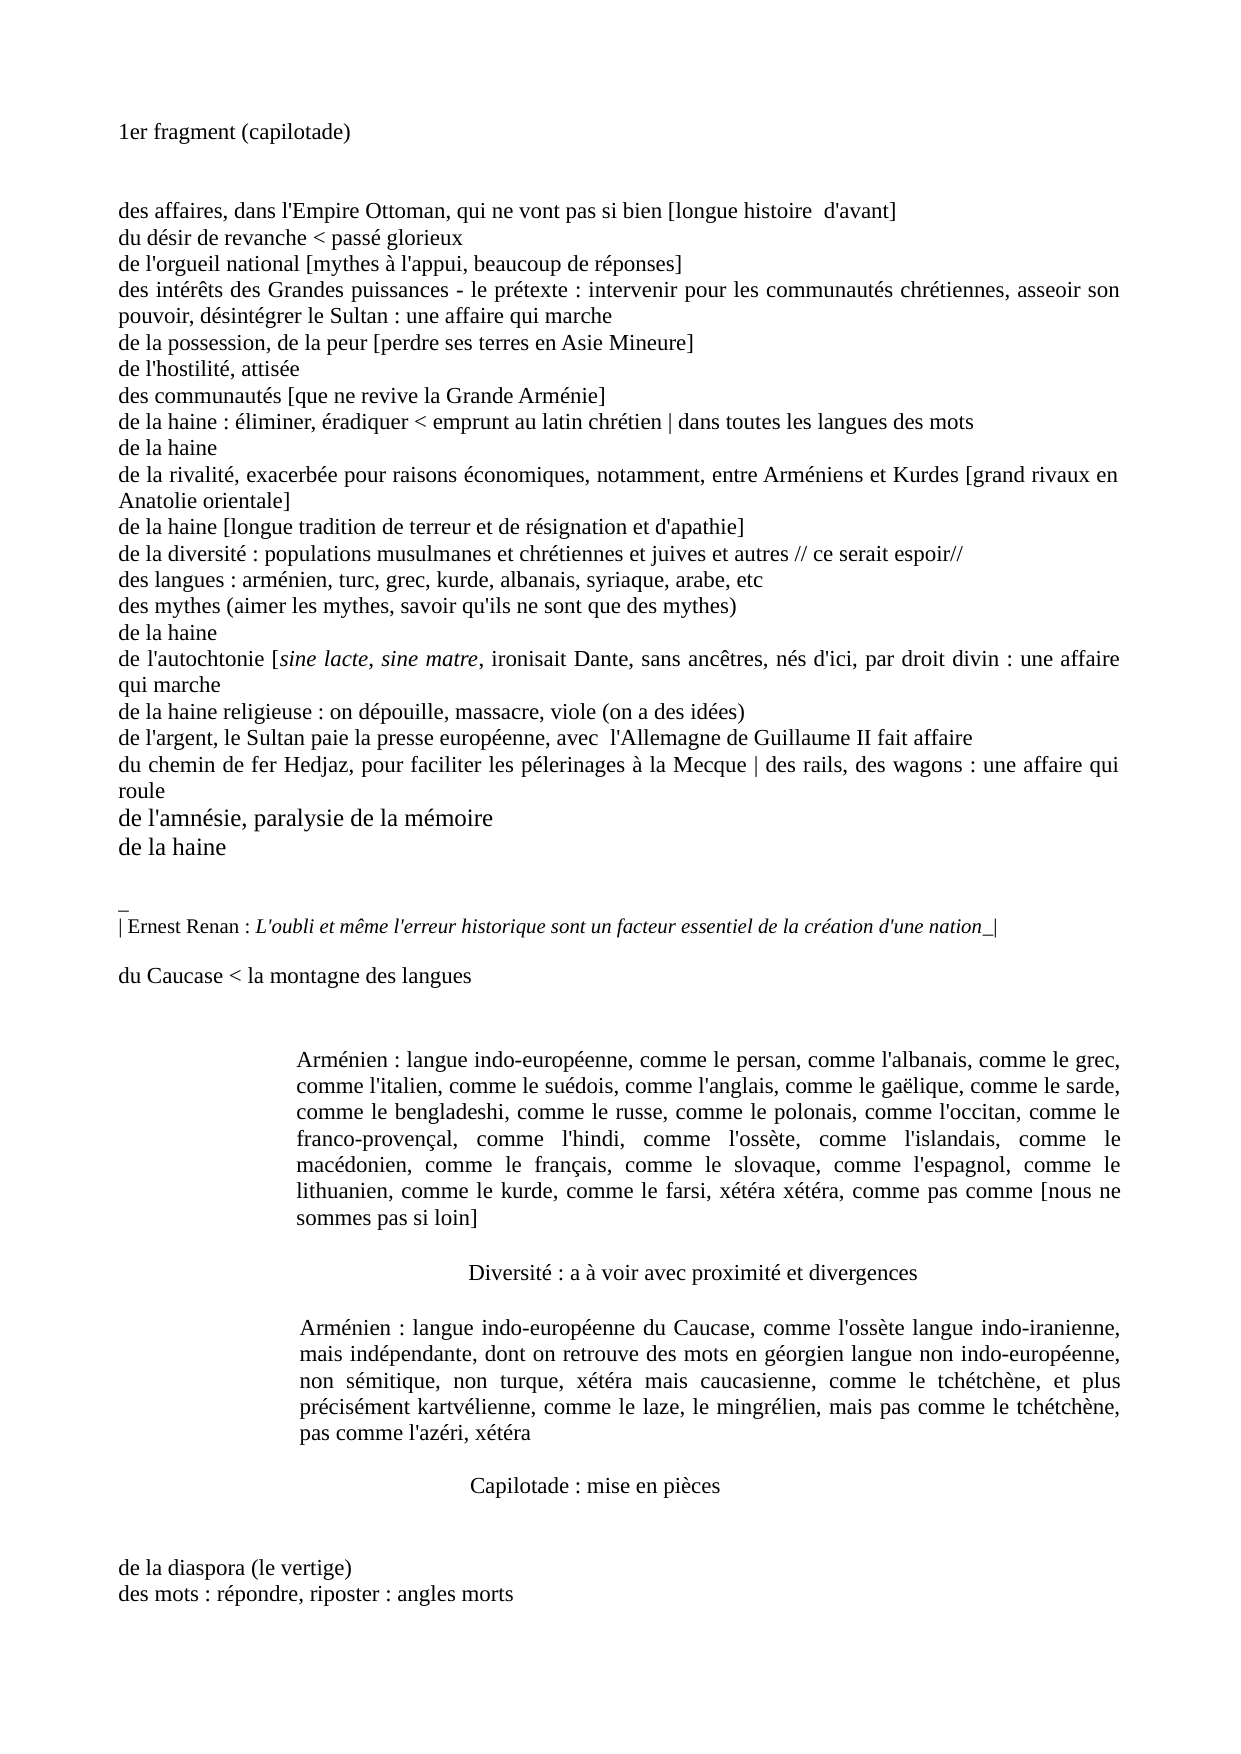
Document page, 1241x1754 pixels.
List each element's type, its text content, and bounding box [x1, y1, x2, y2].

text de la haine [118, 832, 913, 861]
text des affaires, dans l'Empire Ottoman, qui ne vont pas si bien [longue histoire d'avant] [118, 197, 1121, 223]
text de l'argent, le Sultan paie la presse européenne, avec l'Allemagne de Guillaume II fait affaire [118, 724, 1178, 751]
text de la diversité : populations musulmanes et chrétiennes et juives et autres // ce serait espoir// [118, 540, 1122, 566]
text du chemin de fer Hedjaz, pour faciliter les pélerinages à la Mecque | des rails, des wagons : une affaire qui roule [118, 751, 1121, 803]
text | Ernest Renan : L'oubli et même l'erreur historique sont un facteur essentiel de la création d'une nation_| [118, 914, 1121, 938]
text 1er fragment (capilotade) [118, 118, 1121, 144]
text du désir de revanche < passé glorieux [118, 223, 913, 250]
text des mots : répondre, riposter : angles morts [118, 1580, 1122, 1606]
text Arménien : langue indo-européenne du Caucase, comme l'ossète langue indo-iranienne, mais indépendante, dont on retrouve des mots en géorgien langue non indo-européenne, non sémitique, non turque, xétéra mais caucasienne, comme le tchétchène, et plus précisément kartvélienne, comme le laze, le mingrélien, mais pas comme le tchétchène, pas comme l'azéri, xétéra [299, 1314, 1122, 1446]
text de l'autochtonie [sine lacte, sine matre, ironisait Dante, sans ancêtres, nés d'ici, par droit divin : une affaire qui marche [118, 645, 1122, 698]
text _ [118, 889, 913, 914]
text de la diaspora (le vertige) [118, 1553, 1122, 1580]
text de la rivalité, exacerbée pour raisons économiques, notamment, entre Arméniens et Kurdes [grand rivaux en Anatolie orientale] [118, 461, 1121, 513]
text Diversité : a à voir avec proximité et divergences [468, 1259, 1122, 1285]
text de la haine [118, 434, 1240, 461]
text de la haine [118, 619, 1122, 645]
text de la possession, de la peur [perdre ses terres en Asie Mineure] [118, 329, 1122, 355]
text de la haine [longue tradition de terreur et de résignation et d'apathie] [118, 513, 913, 540]
text des langues : arménien, turc, grec, kurde, albanais, syriaque, arabe, etc [118, 566, 1122, 592]
text des communautés [que ne revive la Grande Arménie] [118, 382, 1122, 408]
text du Caucase < la montagne des langues [118, 962, 913, 988]
text Arménien : langue indo-européenne, comme le persan, comme l'albanais, comme le grec, comme l'italien, comme le suédois, comme l'anglais, comme le gaëlique, comme le sarde, comme le bengladeshi, comme le russe, comme le polonais, comme l'occitan, comme le franco-provençal, comme l'hindi, comme l'ossète, comme l'islandais, comme le macédonien, comme le français, comme le slovaque, comme l'espagnol, comme le lithuanien, comme le kurde, comme le farsi, xétéra xétéra, comme pas comme [nous ne sommes pas si loin] [296, 1046, 1122, 1230]
text de l'hostilité, attisée [118, 355, 1122, 382]
text Capilotade : mise en pièces [470, 1472, 1122, 1498]
text des intérêts des Grandes puissances - le prétexte : intervenir pour les communautés chrétiennes, asseoir son pouvoir, désintégrer le Sultan : une affaire qui marche [118, 276, 1122, 329]
text des mythes (aimer les mythes, savoir qu'ils ne sont que des mythes) [118, 592, 1122, 619]
text de l'orgueil national [mythes à l'appui, beaucoup de réponses] [118, 250, 913, 276]
text de l'amnésie, paralysie de la mémoire [118, 803, 913, 832]
text de la haine : éliminer, éradiquer < emprunt au latin chrétien | dans toutes les langues des mots [118, 408, 1240, 434]
text de la haine religieuse : on dépouille, massacre, viole (on a des idées) [118, 698, 913, 724]
